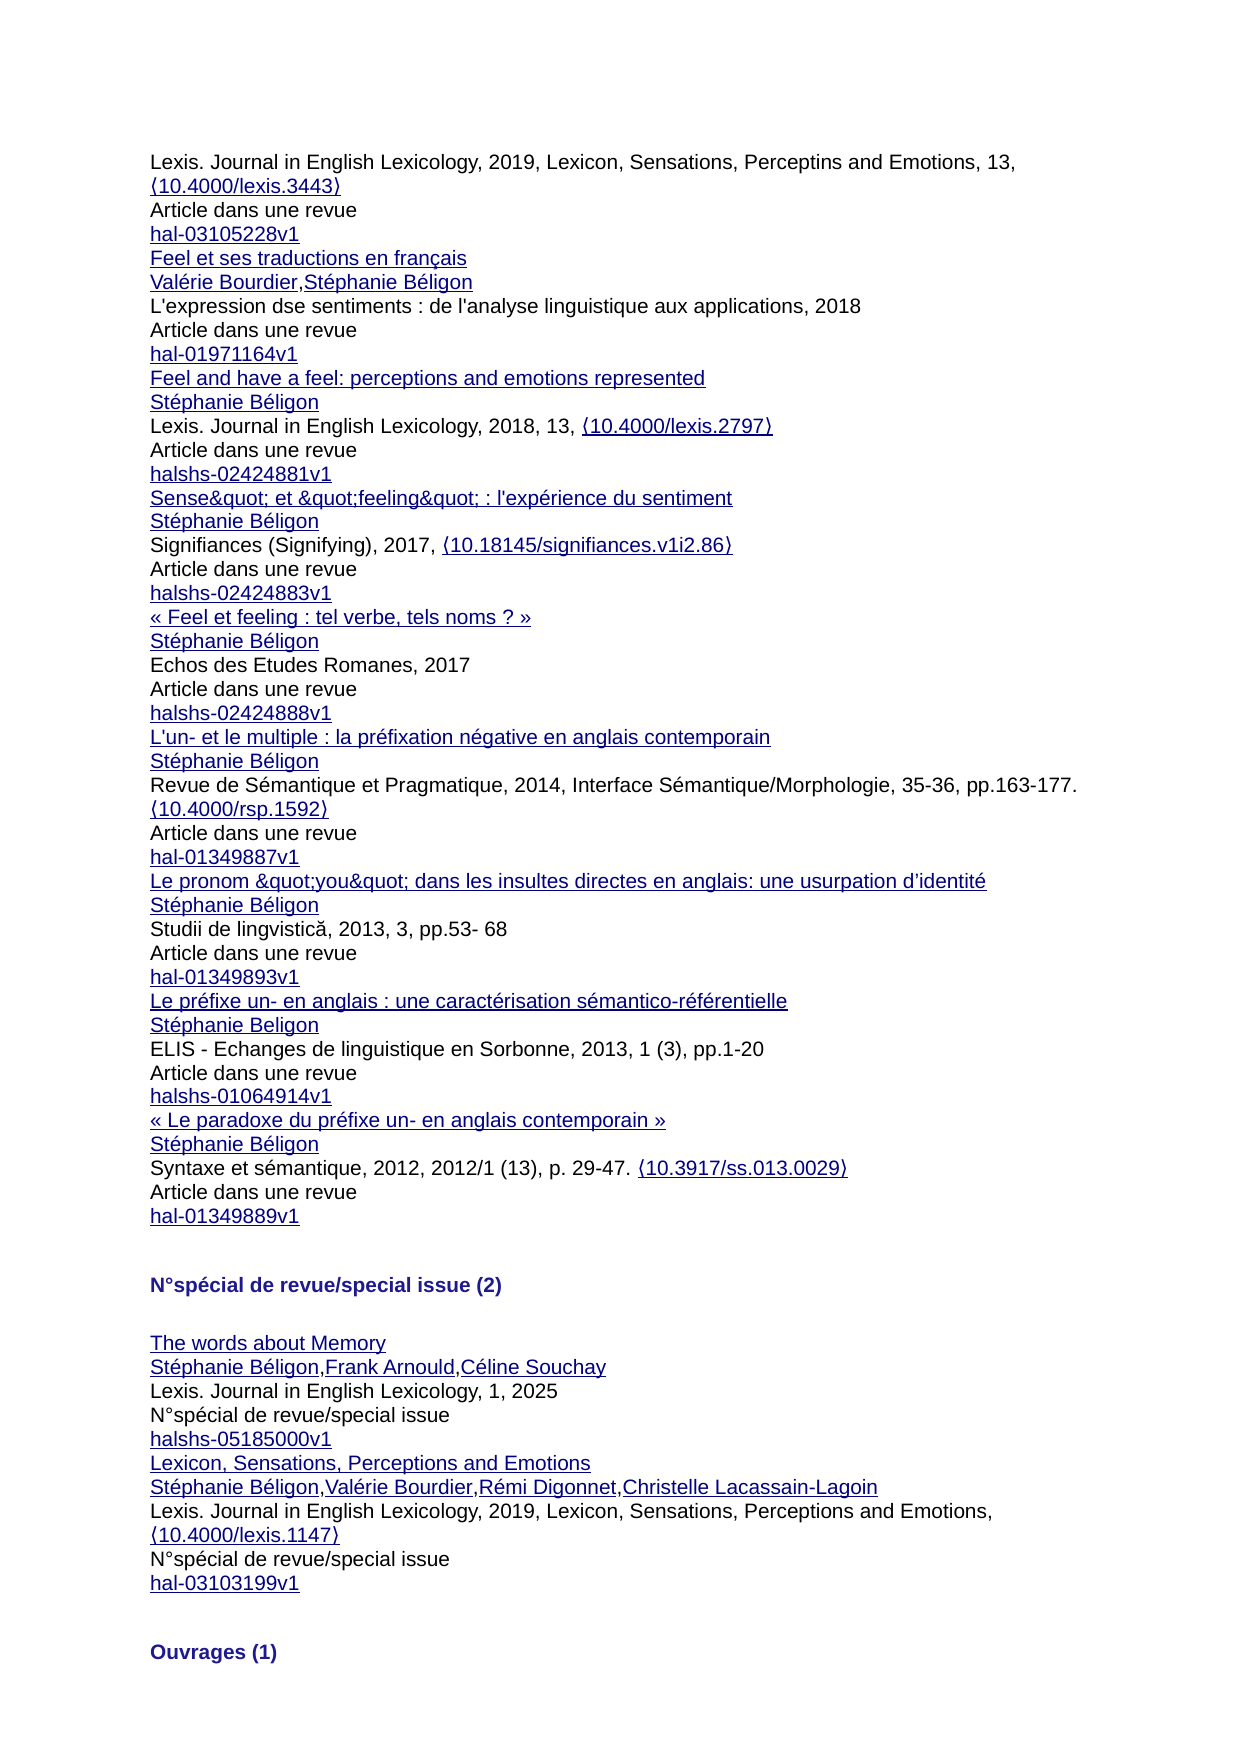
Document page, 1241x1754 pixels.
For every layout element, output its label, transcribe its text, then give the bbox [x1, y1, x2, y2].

subtitle Ouvrages (1) [150, 1639, 1090, 1663]
table_cell L'un- et le multiple : la préfixation négative en anglais contemporain Stéphanie Béligon Revue de Sémantique et Pragmatique, 2014, Interface Sémantique/Morphologie, 35-36, pp.163-177. ⟨10.4000/rsp.1592⟩ Article dans une revue hal-01349887v1 [150, 725, 1090, 869]
table_cell « Feel et feeling : tel verbe, tels noms ? » Stéphanie Béligon Echos des Etudes Romanes, 2017 Article dans une revue halshs-02424888v1 [150, 605, 1090, 725]
subtitle N°spécial de revue/special issue (2) [150, 1273, 1090, 1297]
table_cell Feel et ses traductions en français Valérie Bourdier,Stéphanie Béligon L'expression dse sentiments : de l'analyse linguistique aux applications, 2018 Article dans une revue hal-01971164v1 [150, 246, 1090, 366]
table_cell Lexicon, Sensations, Perceptions and Emotions Stéphanie Béligon,Valérie Bourdier,Rémi Digonnet,Christelle Lacassain-Lagoin Lexis. Journal in English Lexicology, 2019, Lexicon, Sensations, Perceptions and Emotions, ⟨10.4000/lexis.1147⟩ N°spécial de revue/special issue hal-03103199v1 [150, 1451, 1090, 1595]
table_cell Le pronom &quot;you&quot; dans les insultes directes en anglais: une usurpation d’identité Stéphanie Béligon Studii de lingvistică, 2013, 3, pp.53- 68 Article dans une revue hal-01349893v1 [150, 869, 1090, 988]
table_cell Lexis. Journal in English Lexicology, 2019, Lexicon, Sensations, Perceptins and Emotions, 13, ⟨10.4000/lexis.3443⟩ Article dans une revue hal-03105228v1 [150, 150, 1090, 246]
table_cell Feel and have a feel: perceptions and emotions represented Stéphanie Béligon Lexis. Journal in English Lexicology, 2018, 13, ⟨10.4000/lexis.2797⟩ Article dans une revue halshs-02424881v1 [150, 366, 1090, 485]
table_cell Sense&quot; et &quot;feeling&quot; : l'expérience du sentiment Stéphanie Béligon Signifiances (Signifying), 2017, ⟨10.18145/signifiances.v1i2.86⟩ Article dans une revue halshs-02424883v1 [150, 485, 1090, 605]
table_cell « Le paradoxe du préfixe un- en anglais contemporain » Stéphanie Béligon Syntaxe et sémantique, 2012, 2012/1 (13), p. 29-47. ⟨10.3917/ss.013.0029⟩ Article dans une revue hal-01349889v1 [150, 1108, 1090, 1228]
table_cell Le préfixe un- en anglais : une caractérisation sémantico-référentielle Stéphanie Beligon ELIS - Echanges de linguistique en Sorbonne, 2013, 1 (3), pp.1-20 Article dans une revue halshs-01064914v1 [150, 989, 1090, 1108]
table_header The words about Memory Stéphanie Béligon,Frank Arnould,Céline Souchay Lexis. Journal in English Lexicology, 1, 2025 N°spécial de revue/special issue halshs-05185000v1 [150, 1331, 1090, 1451]
